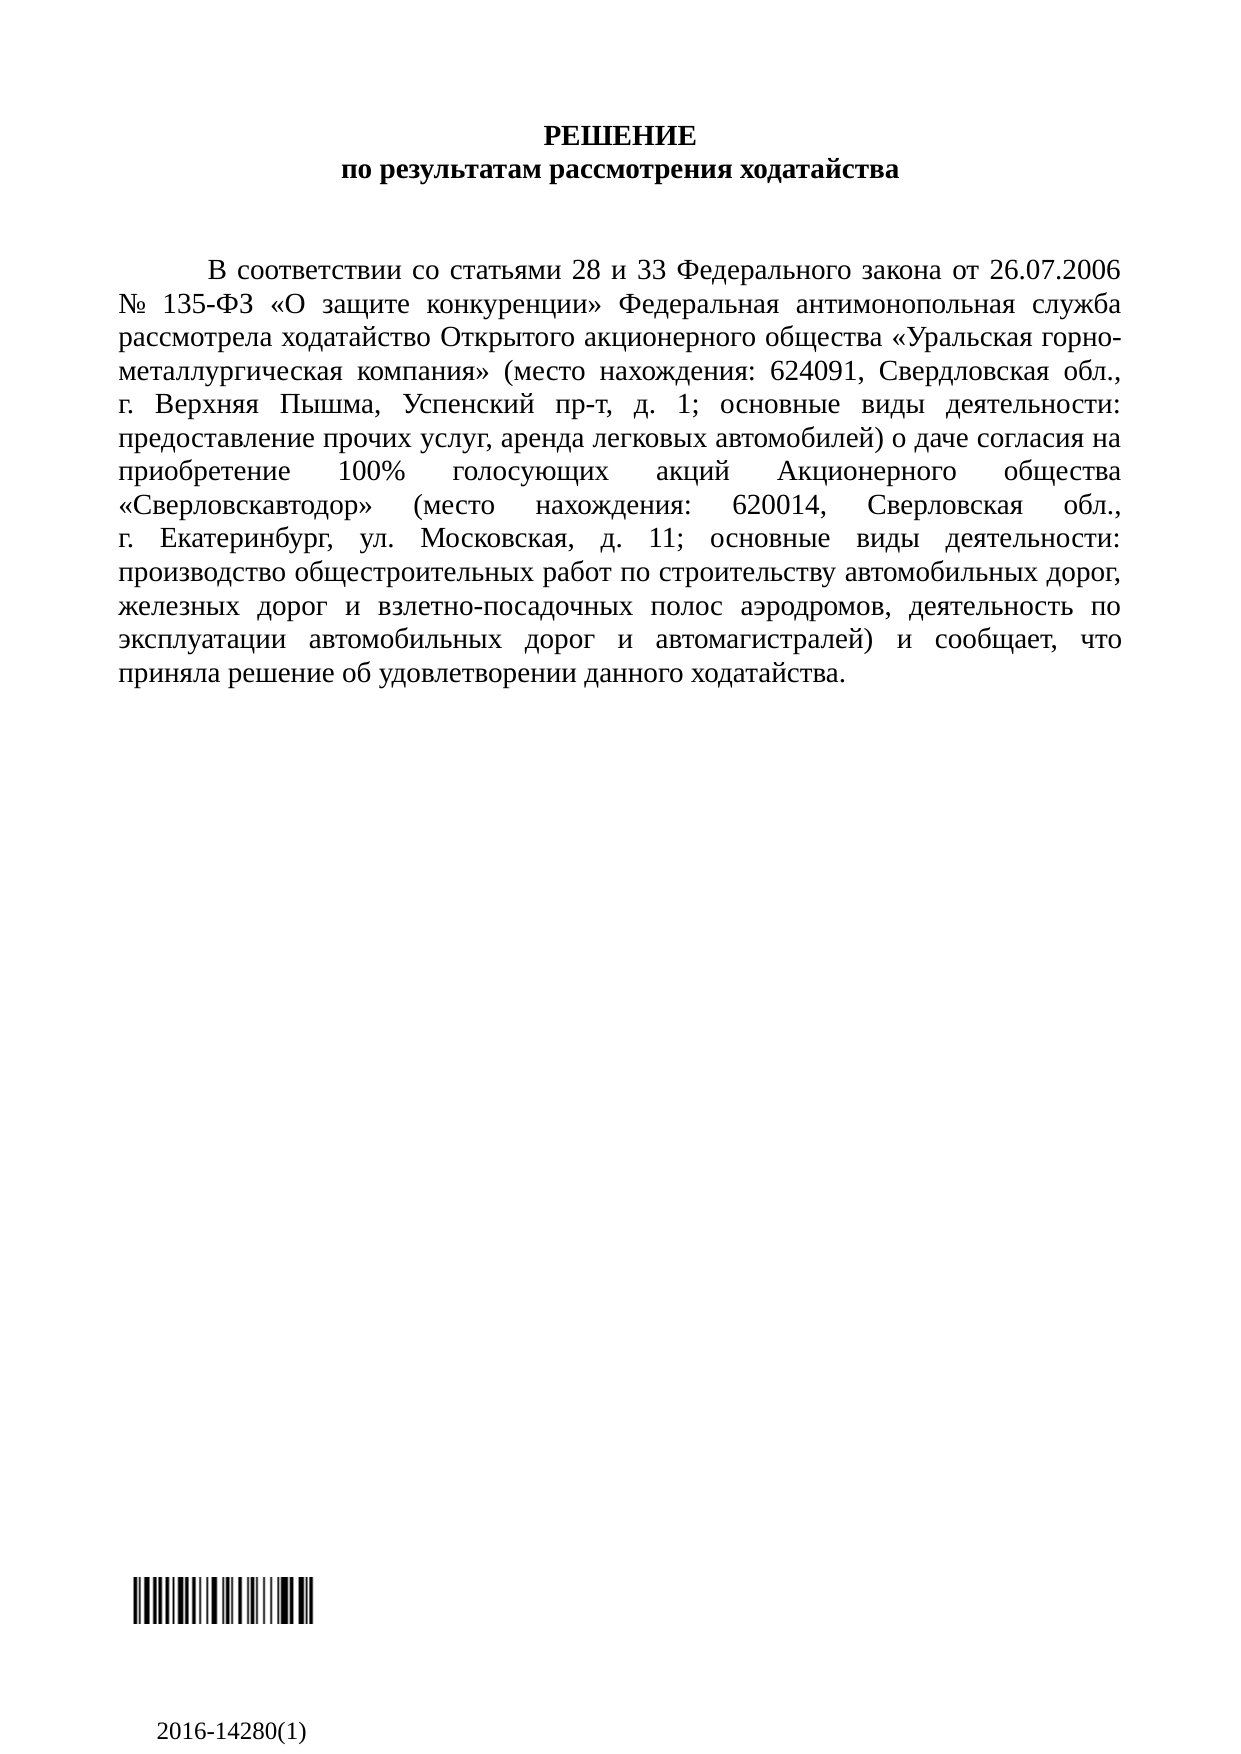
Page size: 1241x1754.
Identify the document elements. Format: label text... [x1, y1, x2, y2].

text В соответствии со статьями 28 и 33 Федерального закона от 26.07.2006 № 135-ФЗ «О защите конкуренции» Федеральная антимонопольная служба рассмотрела ходатайство Открытого акционерного общества «Уральская горно-металлургическая компания» (место нахождения: 624091, Свердловская обл., г. Верхняя Пышма, Успенский пр-т, д. 1; основные виды деятельности: предоставление прочих услуг, аренда легковых автомобилей) о даче согласия на приобретение 100% голосующих акций Акционерного общества «Сверловскавтодор» (место нахождения: 620014, Сверловская обл., г. Екатеринбург, ул. Московская, д. 11; основные виды деятельности: производство общестроительных работ по строительству автомобильных дорог, железных дорог и взлетно-посадочных полос аэродромов, деятельность по эксплуатации автомобильных дорог и автомагистралей) и сообщает, что приняла решение об удовлетворении данного ходатайства. [118, 252, 1122, 688]
picture [118, 1577, 331, 1624]
text по результатам рассмотрения ходатайства [118, 152, 1122, 185]
text РЕШЕНИЕ [118, 118, 1122, 152]
